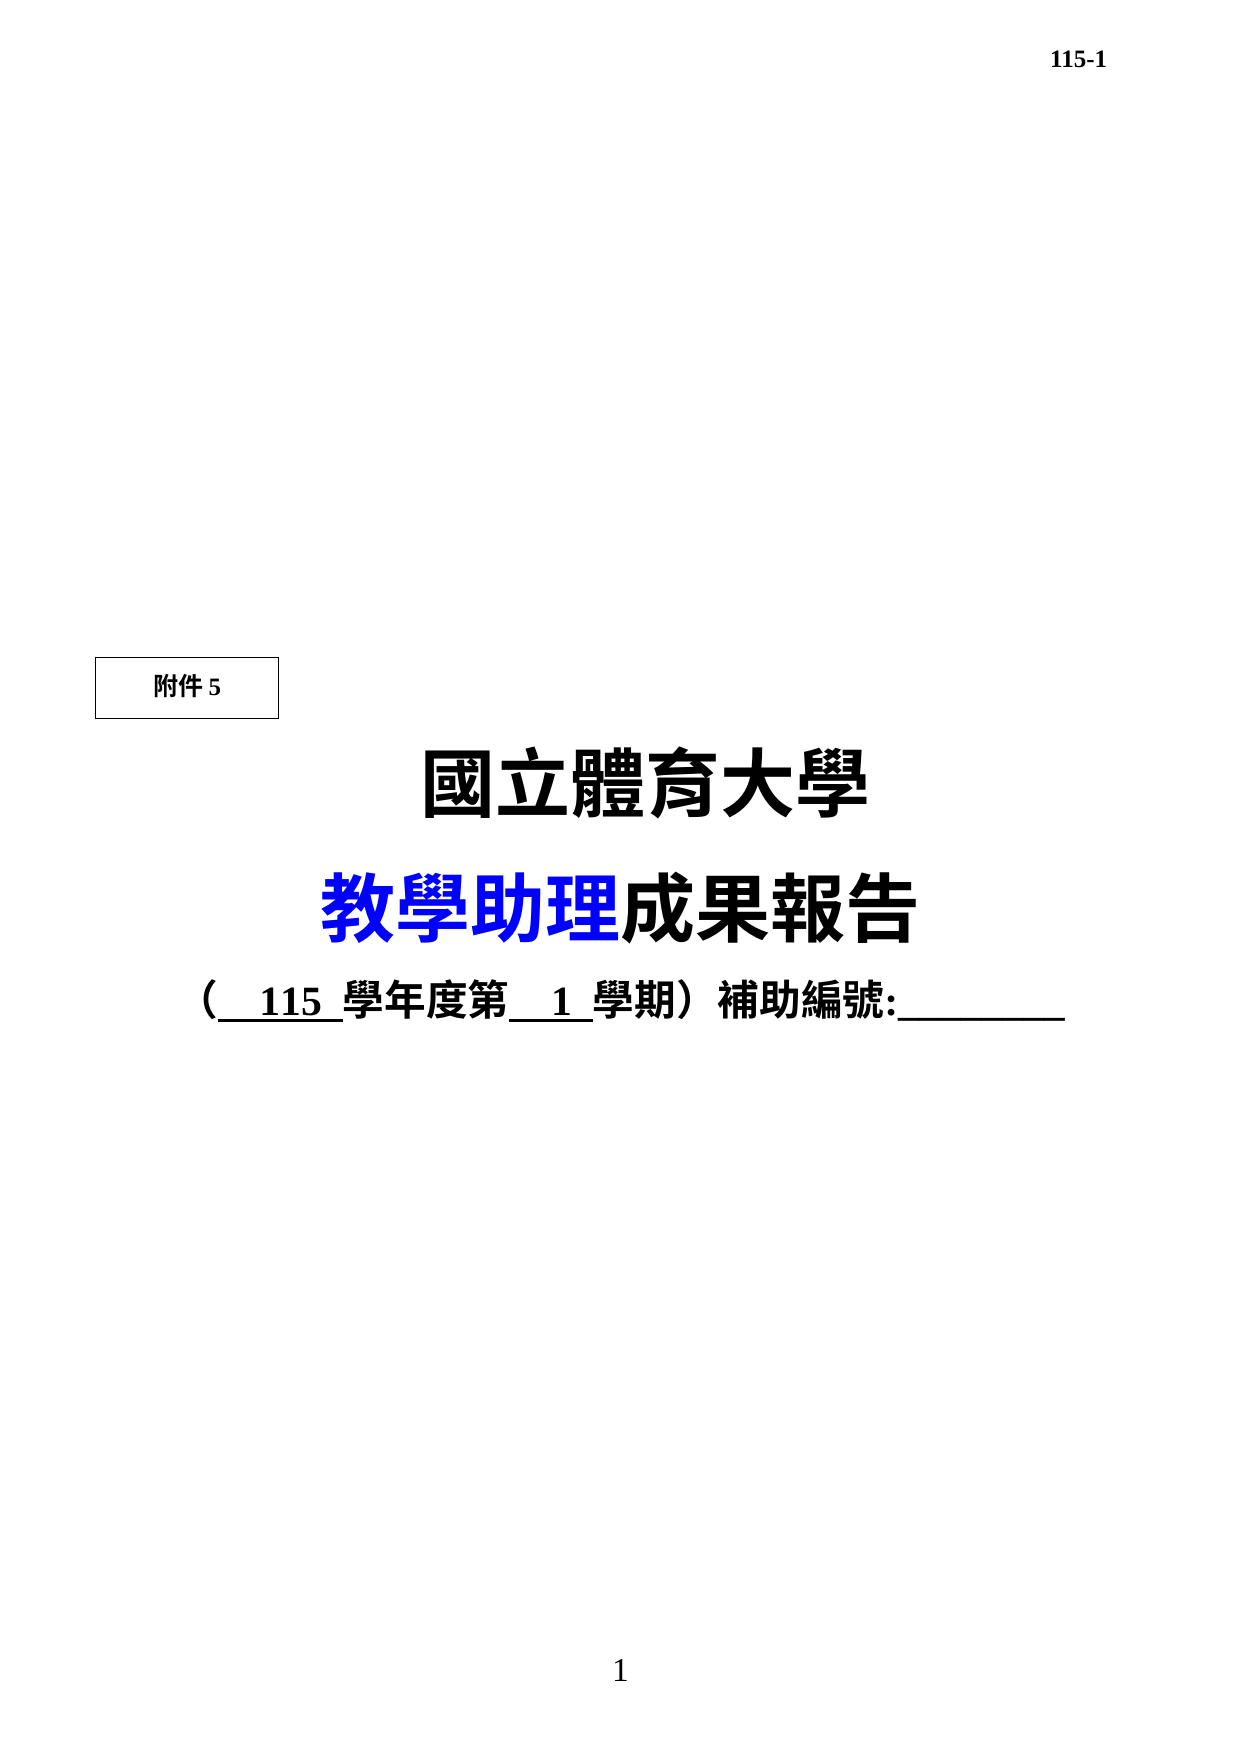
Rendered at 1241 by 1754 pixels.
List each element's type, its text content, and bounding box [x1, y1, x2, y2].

text 國立體育大學 [163, 706, 1128, 831]
text 附件5 [111, 665, 263, 703]
text （ 115 學年度第 1 學期）補助編號:________ [112, 956, 1128, 1018]
text 教學助理成果報告 [112, 831, 1128, 956]
